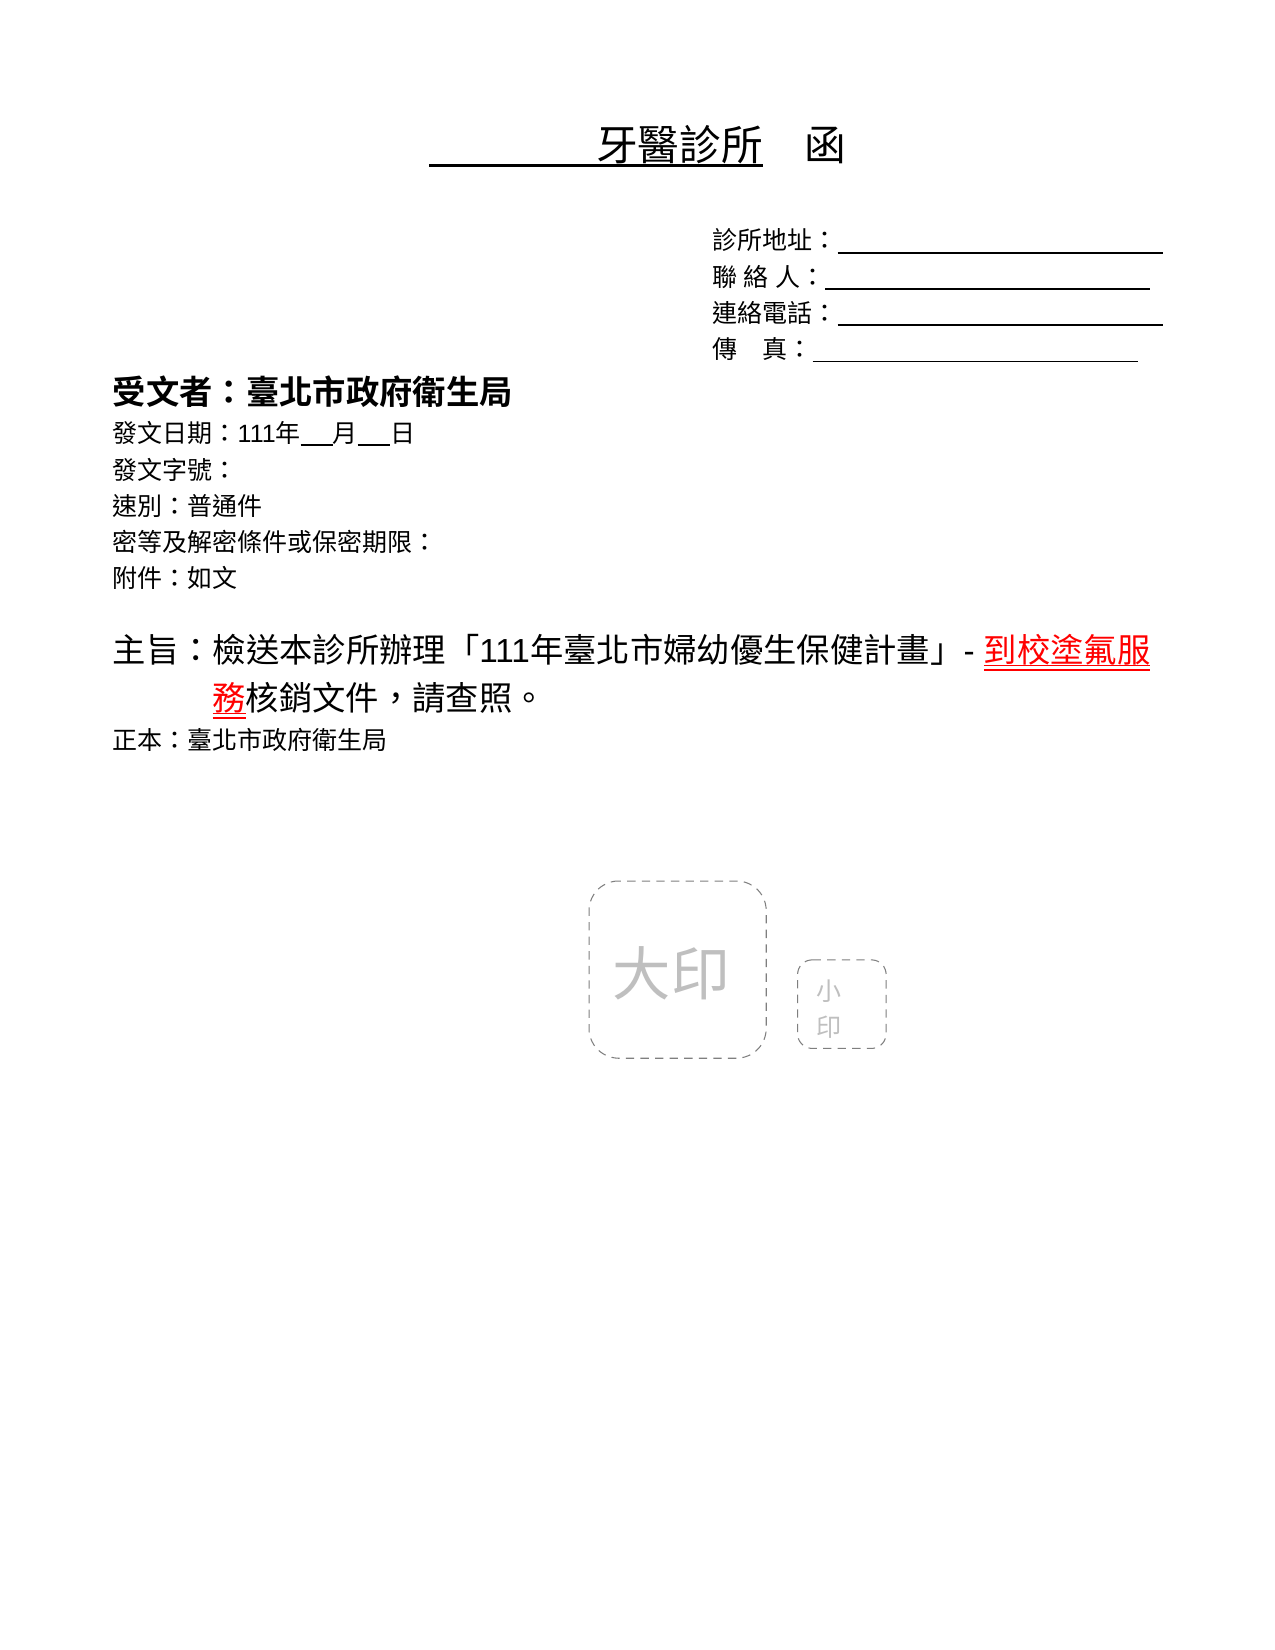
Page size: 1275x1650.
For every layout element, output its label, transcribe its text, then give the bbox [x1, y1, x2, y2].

text 主旨：檢送本診所辦理「111年臺北市婦幼優生保健計畫」- 到校塗氟服務核銷文件，請查照。 [112, 624, 1162, 720]
text 傳真： [712, 329, 1162, 366]
text 牙醫診所 函 [112, 112, 1162, 173]
text 附件：如文 [112, 559, 1162, 595]
text 受文者：臺北市政府衛生局 [112, 366, 1162, 414]
text 正本：臺北市政府衛生局 [112, 720, 1162, 757]
text 診所地址： [712, 221, 1162, 257]
text 連絡電話： [712, 293, 1162, 329]
text 發文字號： [112, 450, 1162, 486]
text 速別：普通件 [112, 486, 1162, 523]
text 密等及解密條件或保密期限： [112, 523, 1162, 559]
text 聯絡人： [712, 257, 1162, 293]
text 發文日期：111年 月 日 [112, 414, 1162, 450]
